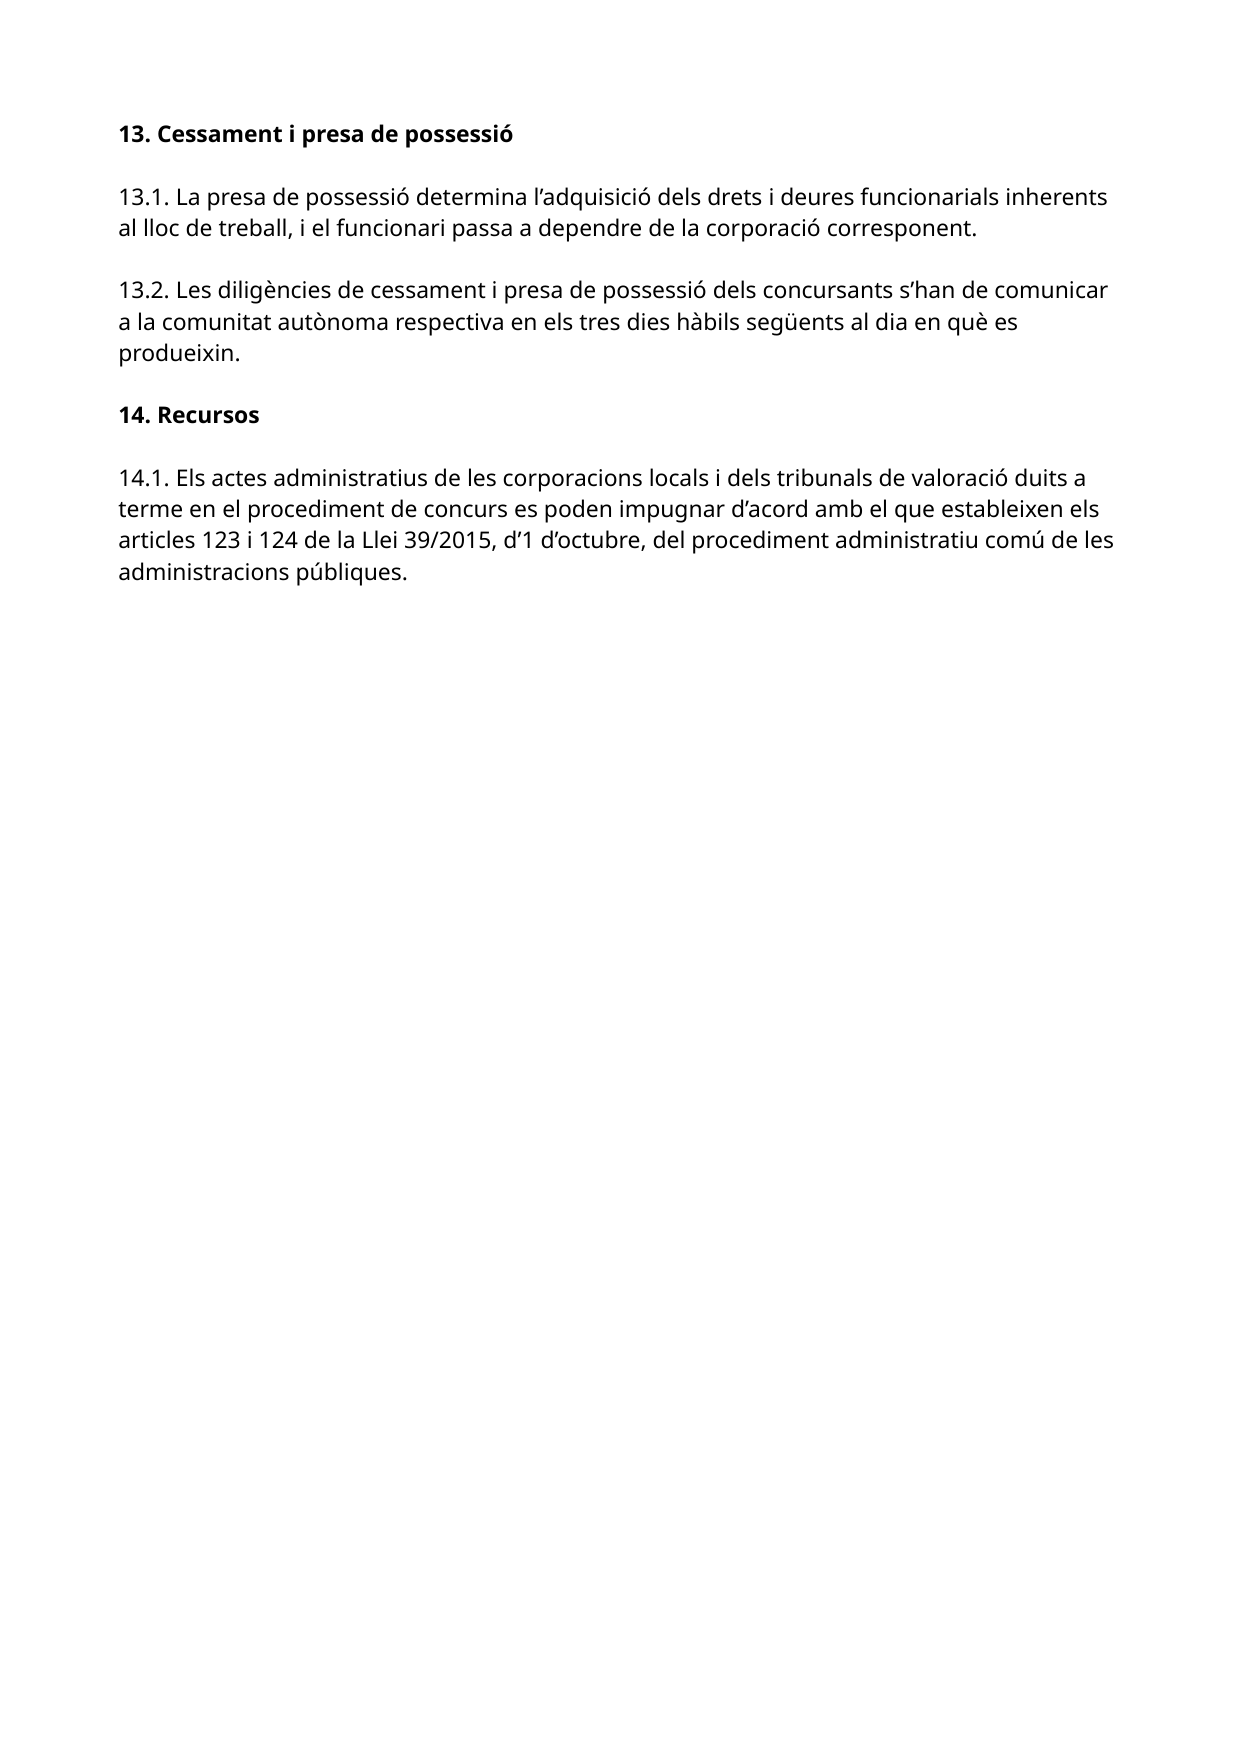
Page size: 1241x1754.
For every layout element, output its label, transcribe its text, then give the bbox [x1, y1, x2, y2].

text 13.1. La presa de possessió determina l’adquisició dels drets i deures funcionarials inherents al lloc de treball, i el funcionari passa a dependre de la corporació corresponent. [118, 181, 1122, 243]
text 13. Cessament i presa de possessió [118, 118, 1122, 149]
text 13.2. Les diligències de cessament i presa de possessió dels concursants s’han de comunicar a la comunitat autònoma respectiva en els tres dies hàbils següents al dia en què es produeixin. [118, 274, 1122, 368]
text 14. Recursos [118, 399, 1122, 431]
text 14.1. Els actes administratius de les corporacions locals i dels tribunals de valoració duits a terme en el procediment de concurs es poden impugnar d’acord amb el que estableixen els articles 123 i 124 de la Llei 39/2015, d’1 d’octubre, del procediment administratiu comú de les administracions públiques. [118, 462, 1122, 587]
